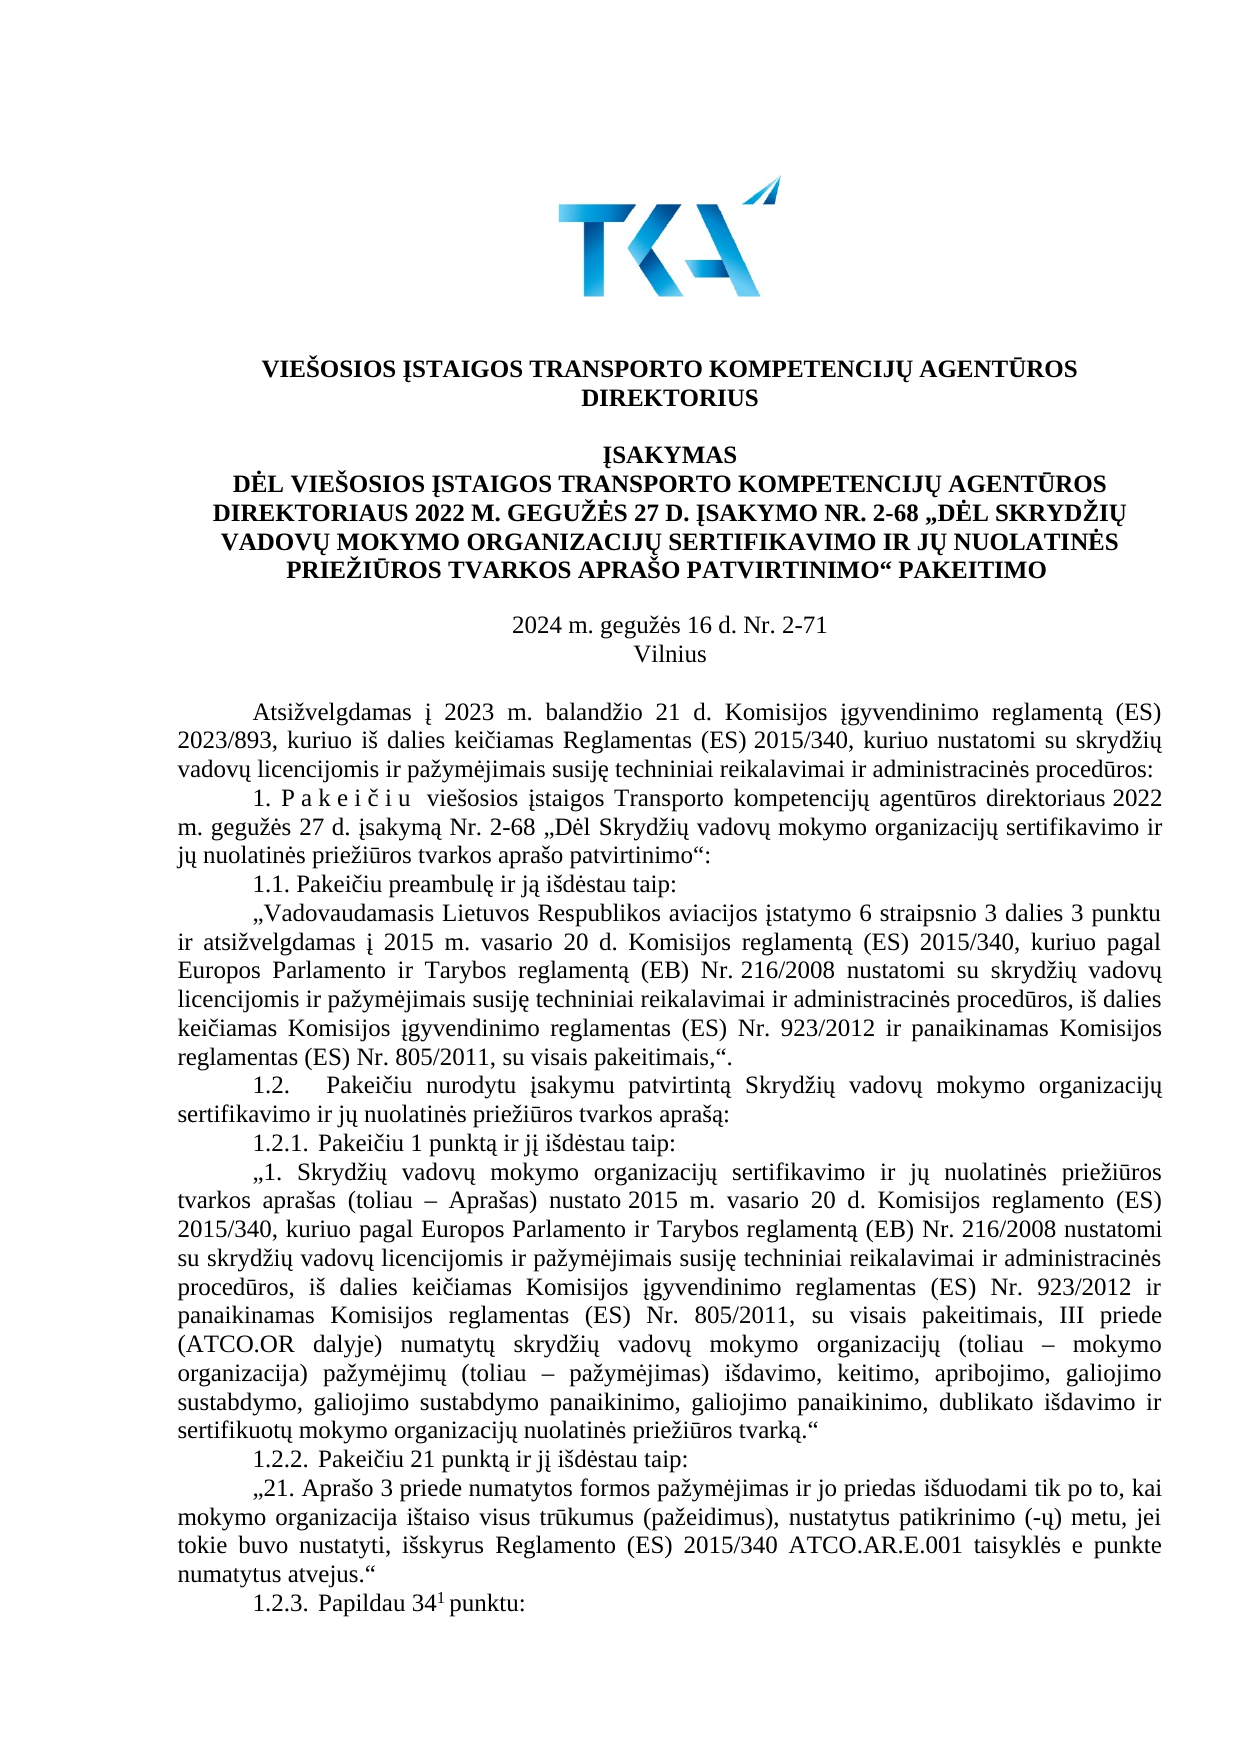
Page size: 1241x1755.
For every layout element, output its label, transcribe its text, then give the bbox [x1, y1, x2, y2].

text „1. Skrydžių vadovų mokymo organizacijų sertifikavimo ir jų nuolatinės priežiūros tvarkos aprašas (toliau – Aprašas) nustato 2015 m. vasario 20 d. Komisijos reglamento (ES) 2015/340, kuriuo pagal Europos Parlamento ir Tarybos reglamentą (EB) Nr. 216/2008 nustatomi su skrydžių vadovų licencijomis ir pažymėjimais susiję techniniai reikalavimai ir administracinės procedūros, iš dalies keičiamas Komisijos įgyvendinimo reglamentas (ES) Nr. 923/2012 ir panaikinamas Komisijos reglamentas (ES) Nr. 805/2011, su visais pakeitimais, III priede (ATCO.OR dalyje) numatytų skrydžių vadovų mokymo organizacijų (toliau – mokymo organizacija) pažymėjimų (toliau – pažymėjimas) išdavimo, keitimo, apribojimo, galiojimo sustabdymo, galiojimo sustabdymo panaikinimo, galiojimo panaikinimo, dublikato išdavimo ir sertifikuotų mokymo organizacijų nuolatinės priežiūros tvarką.“ [177, 1157, 1162, 1444]
text 1.2. Pakeičiu nurodytu įsakymu patvirtintą Skrydžių vadovų mokymo organizacijų sertifikavimo ir jų nuolatinės priežiūros tvarkos aprašą: [177, 1071, 1162, 1128]
text VIEŠOSIOS ĮSTAIGOS TRANSPORTO KOMPETENCIJŲ AGENTŪROS [177, 354, 1162, 383]
text „Vadovaudamasis Lietuvos Respublikos aviacijos įstatymo 6 straipsnio 3 dalies 3 punktu ir atsižvelgdamas į 2015 m. vasario 20 d. Komisijos reglamentą (ES) 2015/340, kuriuo pagal Europos Parlamento ir Tarybos reglamentą (EB) Nr. 216/2008 nustatomi su skrydžių vadovų licencijomis ir pažymėjimais susiję techniniai reikalavimai ir administracinės procedūros, iš dalies keičiamas Komisijos įgyvendinimo reglamentas (ES) Nr. 923/2012 ir panaikinamas Komisijos reglamentas (ES) Nr. 805/2011, su visais pakeitimais,“. [177, 898, 1162, 1071]
text DĖL viešosios įstaigos transporto kompetencijų agentūros direktoriaus 2022 m. gegužės 27 d. įsakymo Nr. 2-68 „dėl SKRYDŽIŲ VADOVų mokymo organizacijų sertifikavimo IR jų nuolatinės priežiūros TVARKOS APRAŠO PATVIRTINIMO“ pakeitimo [177, 469, 1162, 584]
text 1.2.2. Pakeičiu 21 punktą ir jį išdėstau taip: [252, 1444, 1162, 1473]
text 1.2.1. Pakeičiu 1 punktą ir jį išdėstau taip: [252, 1128, 1162, 1157]
text „21. Aprašo 3 priede numatytos formos pažymėjimas ir jo priedas išduodami tik po to, kai mokymo organizacija ištaiso visus trūkumus (pažeidimus), nustatytus patikrinimo (-ų) metu, jei tokie buvo nustatyti, išskyrus Reglamento (ES) 2015/340 ATCO.AR.E.001 taisyklės e punkte numatytus atvejus.“ [177, 1473, 1162, 1588]
text 2024 m. gegužės 16 d. Nr. 2-71 [177, 611, 1162, 639]
text 1.1. Pakeičiu preambulę ir ją išdėstau taip: [177, 869, 1162, 898]
text ĮSAKYMAS [177, 440, 1162, 469]
text DIREKTORIUS [177, 383, 1162, 412]
text Vilnius [177, 639, 1162, 668]
text Atsižvelgdamas į 2023 m. balandžio 21 d. Komisijos įgyvendinimo reglamentą (ES) 2023/893, kuriuo iš dalies keičiamas Reglamentas (ES) 2015/340, kuriuo nustatomi su skrydžių vadovų licencijomis ir pažymėjimais susiję techniniai reikalavimai ir administracinės procedūros: [177, 697, 1162, 783]
text 1.2.3. Papildau 341 punktu: [252, 1588, 1162, 1617]
text 1. Pakeičiu viešosios įstaigos Transporto kompetencijų agentūros direktoriaus 2022 m. gegužės 27 d. įsakymą Nr. 2-68 „Dėl Skrydžių vadovų mokymo organizacijų sertifikavimo ir jų nuolatinės priežiūros tvarkos aprašo patvirtinimo“: [177, 783, 1162, 869]
